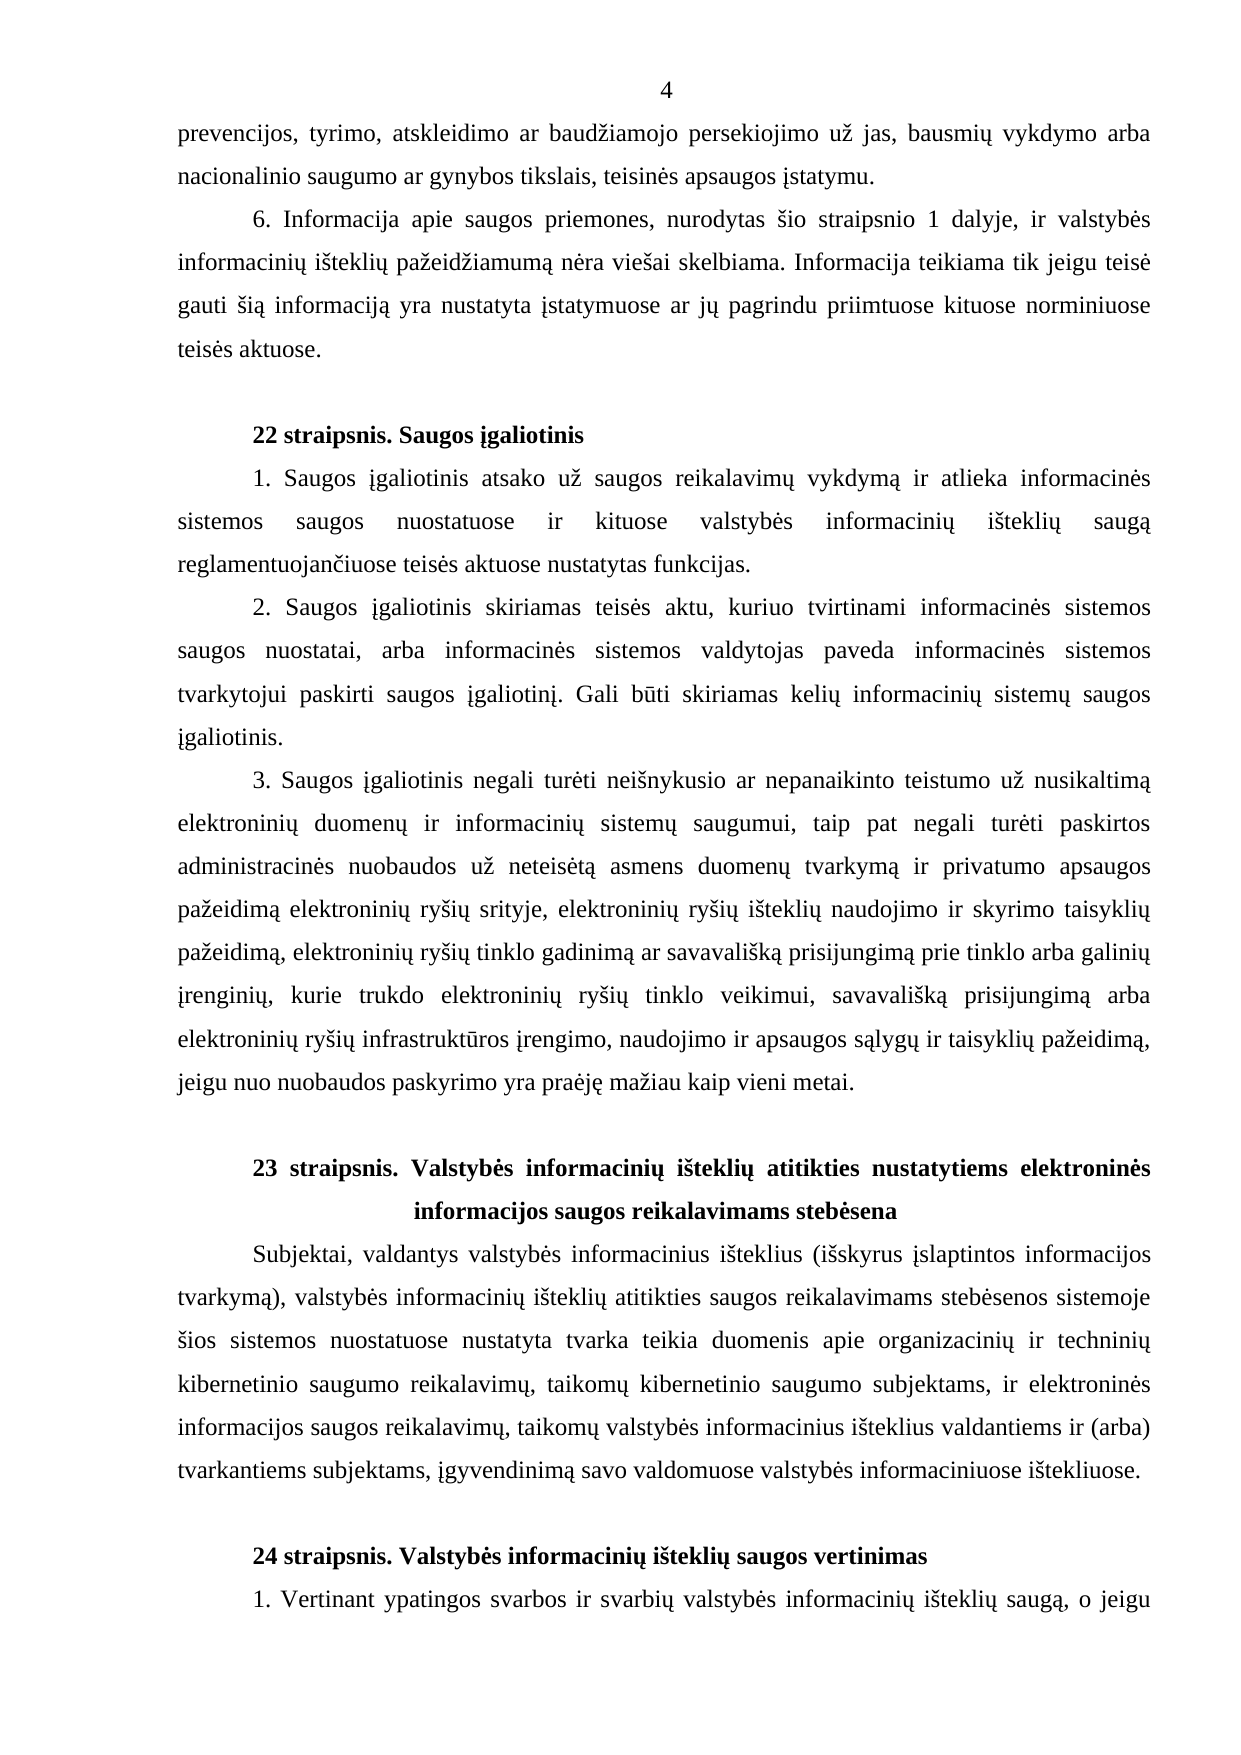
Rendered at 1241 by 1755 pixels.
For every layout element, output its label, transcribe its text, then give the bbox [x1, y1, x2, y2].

text 1. Vertinant ypatingos svarbos ir svarbių valstybės informacinių išteklių saugą, o jeigu [177, 1584, 1152, 1613]
text 3. Saugos įgaliotinis negali turėti neišnykusio ar nepanaikinto teistumo už nusikaltimą elektroninių duomenų ir informacinių sistemų saugumui, taip pat negali turėti paskirtos administracinės nuobaudos už neteisėtą asmens duomenų tvarkymą ir privatumo apsaugos pažeidimą elektroninių ryšių srityje, elektroninių ryšių išteklių naudojimo ir skyrimo taisyklių pažeidimą, elektroninių ryšių tinklo gadinimą ar savavališką prisijungimą prie tinklo arba galinių įrenginių, kurie trukdo elektroninių ryšių tinklo veikimui, savavališką prisijungimą arba elektroninių ryšių infrastruktūros įrengimo, naudojimo ir apsaugos sąlygų ir taisyklių pažeidimą, jeigu nuo nuobaudos paskyrimo yra praėję mažiau kaip vieni metai. [177, 765, 1152, 1096]
text 6. Informacija apie saugos priemones, nurodytas šio straipsnio 1 dalyje, ir valstybės informacinių išteklių pažeidžiamumą nėra viešai skelbiama. Informacija teikiama tik jeigu teisė gauti šią informaciją yra nustatyta įstatymuose ar jų pagrindu priimtuose kituose norminiuose teisės aktuose. [177, 204, 1152, 362]
text 22 straipsnis. Saugos įgaliotinis [177, 420, 1152, 449]
text prevencijos, tyrimo, atskleidimo ar baudžiamojo persekiojimo už jas, bausmių vykdymo arba nacionalinio saugumo ar gynybos tikslais, teisinės apsaugos įstatymu. [177, 118, 1152, 190]
text Subjektai, valdantys valstybės informacinius išteklius (išskyrus įslaptintos informacijos tvarkymą), valstybės informacinių išteklių atitikties saugos reikalavimams stebėsenos sistemoje šios sistemos nuostatuose nustatyta tvarka teikia duomenis apie organizacinių ir techninių kibernetinio saugumo reikalavimų, taikomų kibernetinio saugumo subjektams, ir elektroninės informacijos saugos reikalavimų, taikomų valstybės informacinius išteklius valdantiems ir (arba) tvarkantiems subjektams, įgyvendinimą savo valdomuose valstybės informaciniuose ištekliuose. [177, 1239, 1152, 1484]
text 24 straipsnis. Valstybės informacinių išteklių saugos vertinimas [177, 1541, 1152, 1570]
text 23 straipsnis. Valstybės informacinių išteklių atitikties nustatytiems elektroninės informacijos saugos reikalavimams stebėsena [252, 1153, 1152, 1225]
text 1. Saugos įgaliotinis atsako už saugos reikalavimų vykdymą ir atlieka informacinės sistemos saugos nuostatuose ir kituose valstybės informacinių išteklių saugą reglamentuojančiuose teisės aktuose nustatytas funkcijas. [177, 463, 1152, 578]
text 2. Saugos įgaliotinis skiriamas teisės aktu, kuriuo tvirtinami informacinės sistemos saugos nuostatai, arba informacinės sistemos valdytojas paveda informacinės sistemos tvarkytojui paskirti saugos įgaliotinį. Gali būti skiriamas kelių informacinių sistemų saugos įgaliotinis. [177, 592, 1152, 751]
